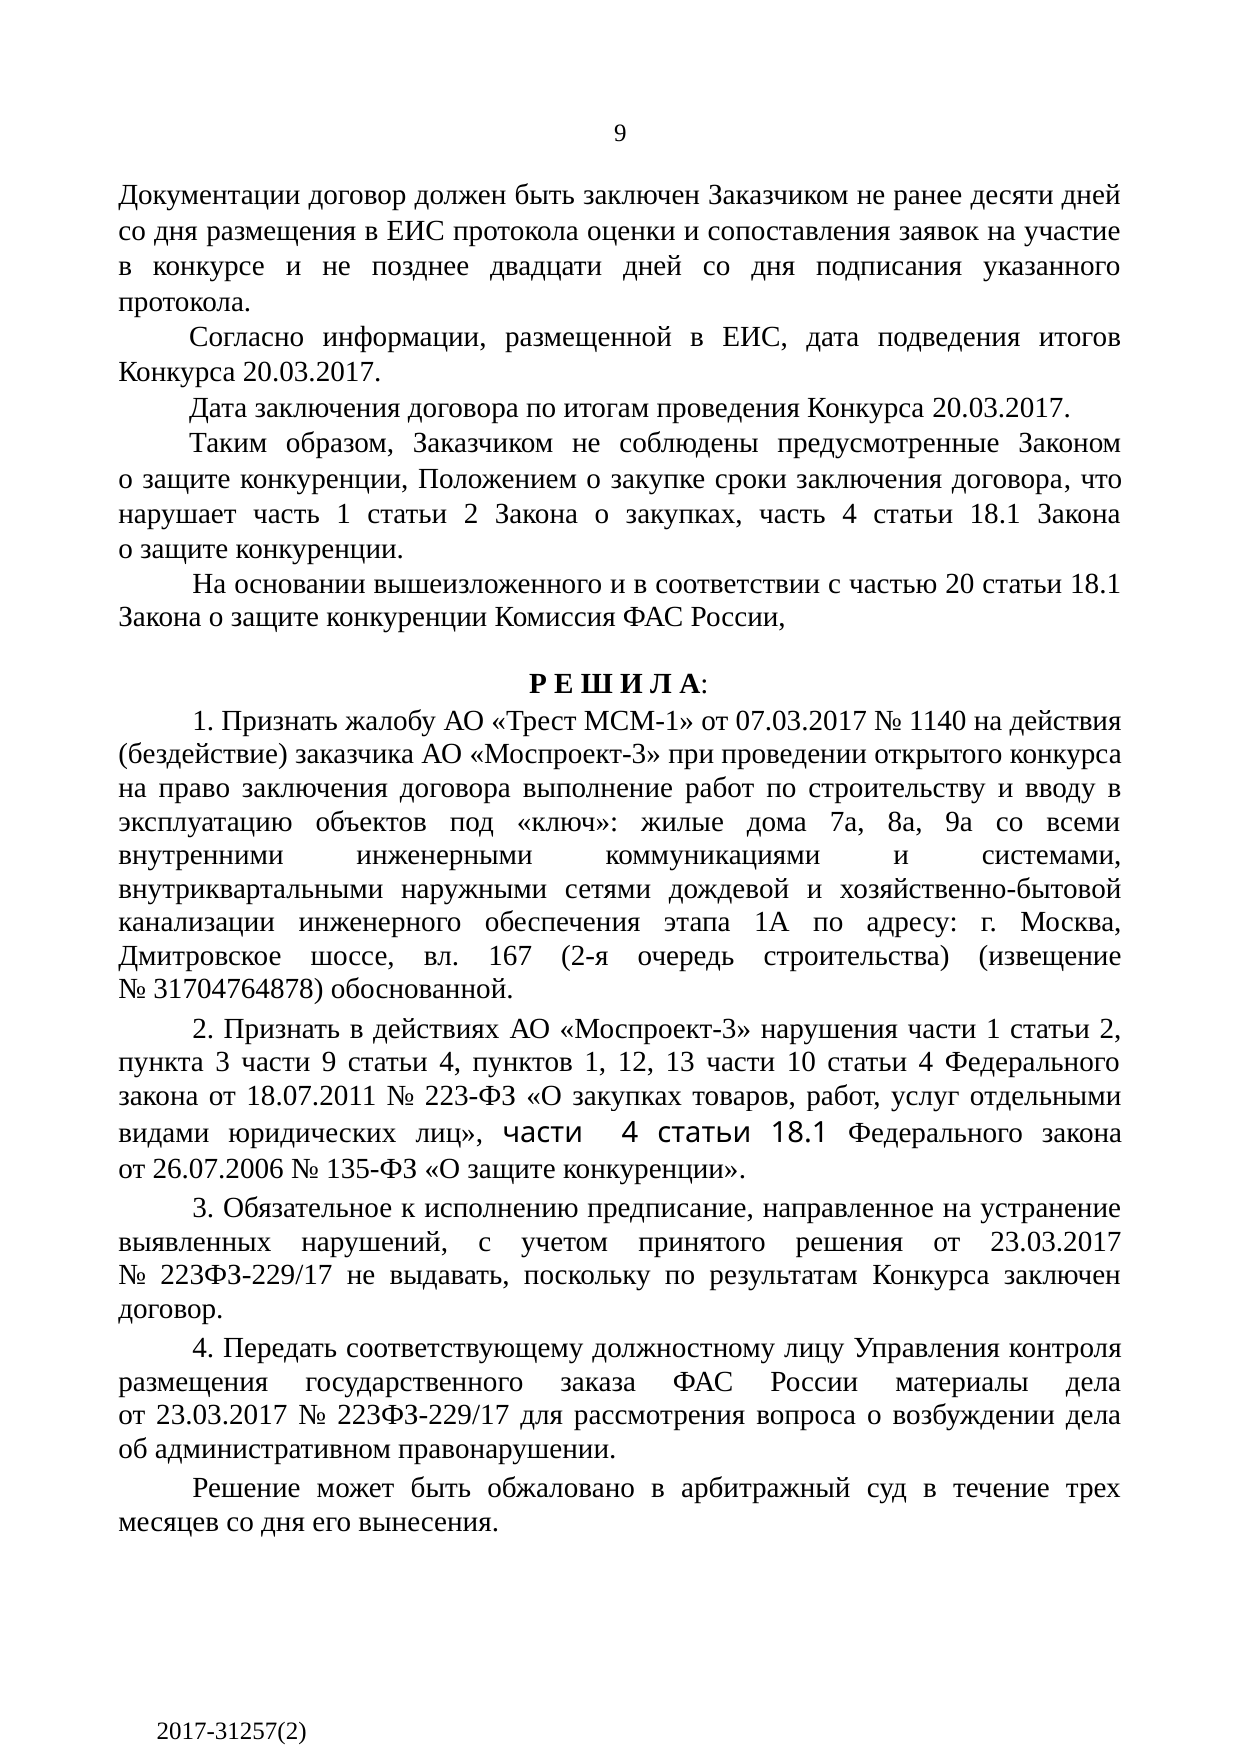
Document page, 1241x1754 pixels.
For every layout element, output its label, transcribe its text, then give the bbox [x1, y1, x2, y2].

text 4. Передать соответствующему должностному лицу Управления контроля размещения государственного заказа ФАС России материалы дела от 23.03.2017 № 223ФЗ-229/17 для рассмотрения вопроса о возбуждении дела об административном правонарушении. [118, 1330, 1122, 1464]
text Таким образом, Заказчиком не соблюдены предусмотренные Законом о защите конкуренции, Положением о закупке сроки заключения договора, что нарушает часть 1 статьи 2 Закона о закупках, часть 4 статьи 18.1 Закона о защите конкуренции. [118, 424, 1122, 566]
text На основании вышеизложенного и в соответствии с частью 20 статьи 18.1 Закона о защите конкуренции Комиссия ФАС России, [115, 566, 1122, 633]
text 1. Признать жалобу АО «Трест МСМ-1» от 07.03.2017 № 1140 на действия (бездействие) заказчика АО «Моспроект-3» при проведении открытого конкурса на право заключения договора выполнение работ по строительству и вводу в эксплуатацию объектов под «ключ»: жилые дома 7а, 8а, 9а со всеми внутренними инженерными коммуникациями и системами, внутриквартальными наружными сетями дождевой и хозяйственно-бытовой канализации инженерного обеспечения этапа 1А по адресу: г. Москва, Дмитровское шоссе, вл. 167 (2-я очередь строительства) (извещение № 31704764878) обоснованной. [118, 703, 1122, 1005]
text 2. Признать в действиях АО «Моспроект-3» нарушения части 1 статьи 2, пункта 3 части 9 статьи 4, пунктов 1, 12, 13 части 10 статьи 4 Федерального закона от 18.07.2011 № 223-ФЗ «О закупках товаров, работ, услуг отдельными видами юридических лиц», части 4 статьи 18.1 Федерального закона от 26.07.2006 № 135-ФЗ «О защите конкуренции». [118, 1011, 1122, 1184]
text Решение может быть обжаловано в арбитражный суд в течение трех месяцев со дня его вынесения. [118, 1470, 1122, 1537]
text 3. Обязательное к исполнению предписание, направленное на устранение выявленных нарушений, с учетом принятого решения от 23.03.2017 № 223ФЗ-229/17 не выдавать, поскольку по результатам Конкурса заключен договор. [118, 1190, 1122, 1324]
text Согласно информации, размещенной в ЕИС, дата подведения итогов Конкурса 20.03.2017. [118, 318, 1122, 389]
text Документации договор должен быть заключен Заказчиком не ранее десяти дней со дня размещения в ЕИС протокола оценки и сопоставления заявок на участие в конкурсе и не позднее двадцати дней со дня подписания указанного протокола. [118, 176, 1122, 318]
text Р Е Ш И Л А: [115, 667, 1122, 700]
text Дата заключения договора по итогам проведения Конкурса 20.03.2017. [118, 389, 1122, 424]
